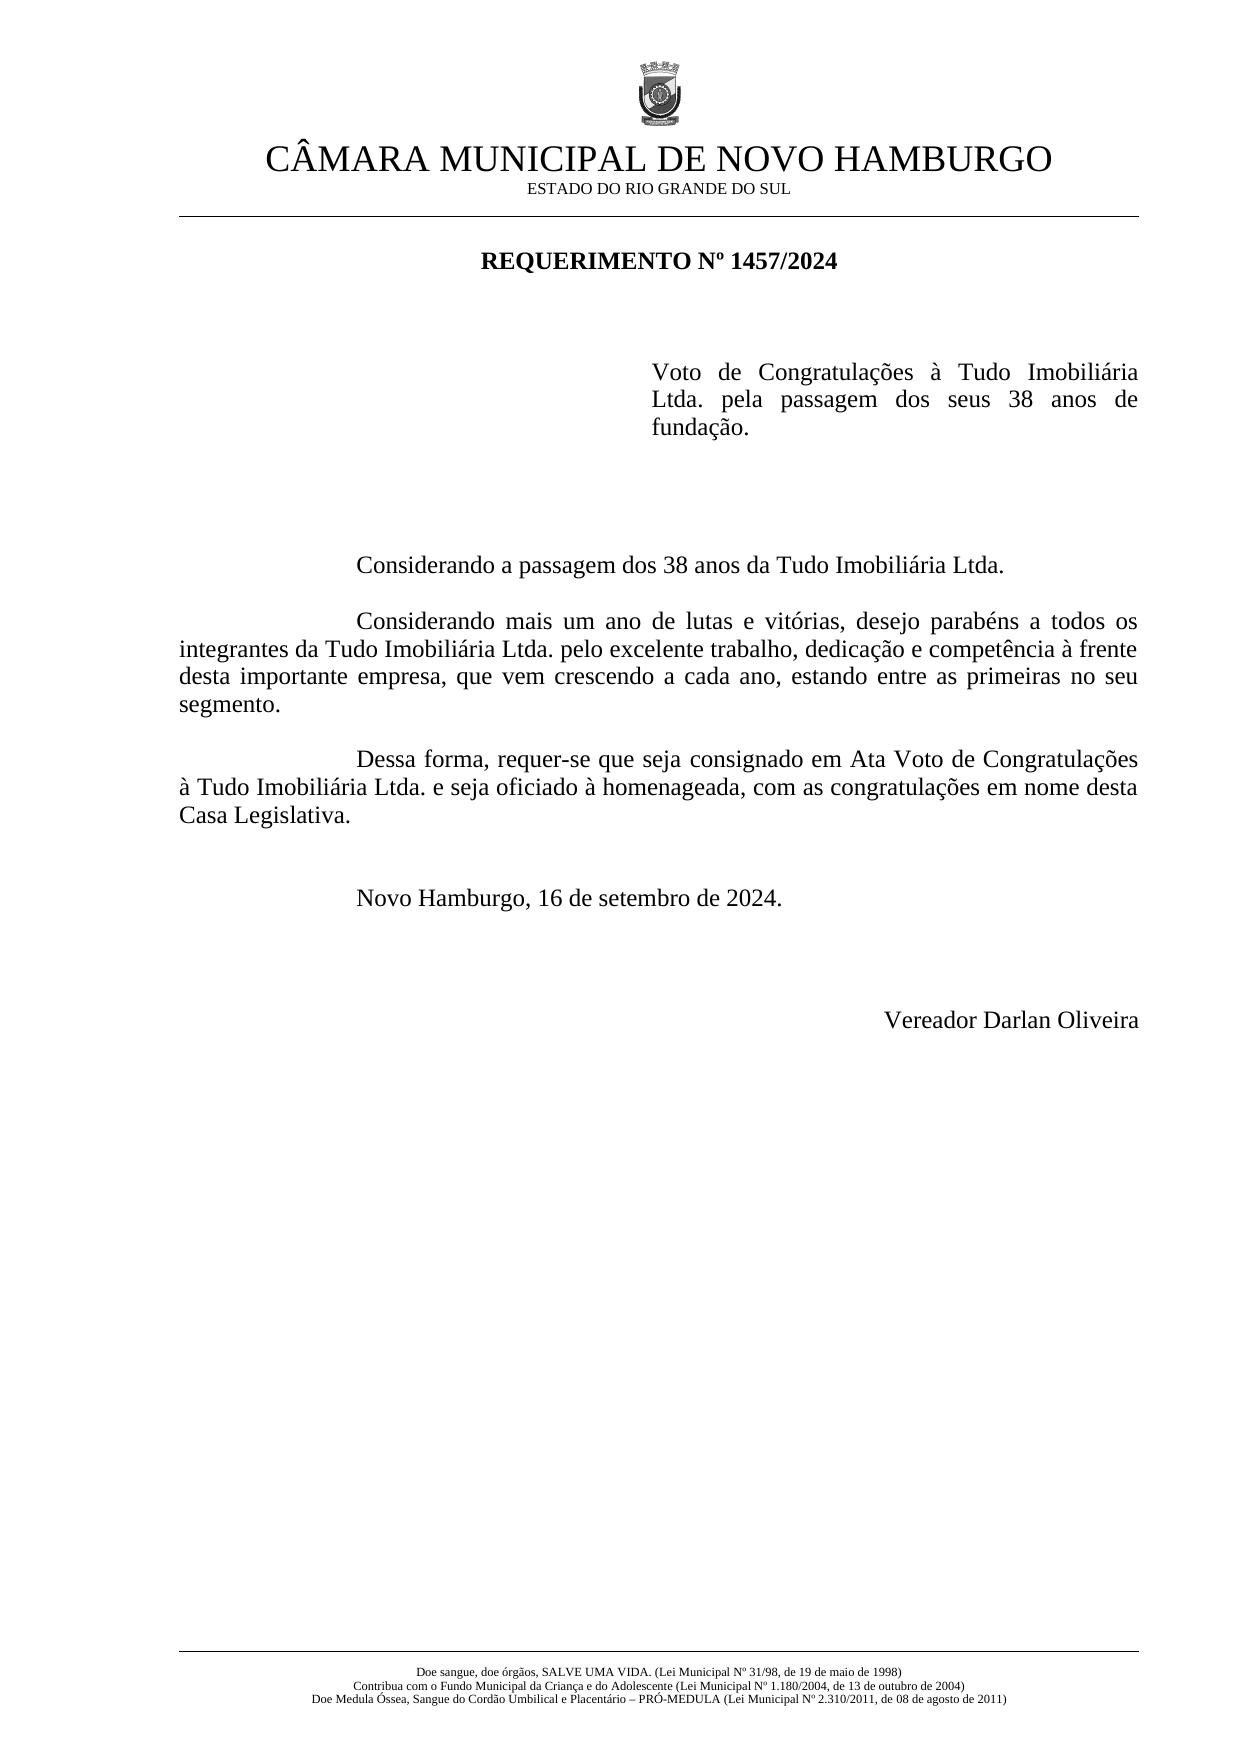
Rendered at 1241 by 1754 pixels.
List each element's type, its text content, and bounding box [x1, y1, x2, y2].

text Considerando a passagem dos 38 anos da Tudo Imobiliária Ltda. [179, 552, 1139, 579]
text REQUERIMENTO Nº 1457/2024 [179, 247, 1139, 274]
text Considerando mais um ano de lutas e vitórias, desejo parabéns a todos os integrantes da Tudo Imobiliária Ltda. pelo excelente trabalho, dedicação e competência à frente desta importante empresa, que vem crescendo a cada ano, estando entre as primeiras no seu segmento. [179, 607, 1139, 718]
text Vereador Darlan Oliveira [179, 1007, 1139, 1034]
text Novo Hamburgo, 16 de setembro de 2024. [179, 884, 1139, 912]
text Voto de Congratulações à Tudo Imobiliária Ltda. pela passagem dos seus 38 anos de fundação. [651, 358, 1139, 441]
text Dessa forma, requer-se que seja consignado em Ata Voto de Congratulações à Tudo Imobiliária Ltda. e seja oficiado à homenageada, com as congratulações em nome desta Casa Legislativa. [179, 746, 1139, 829]
